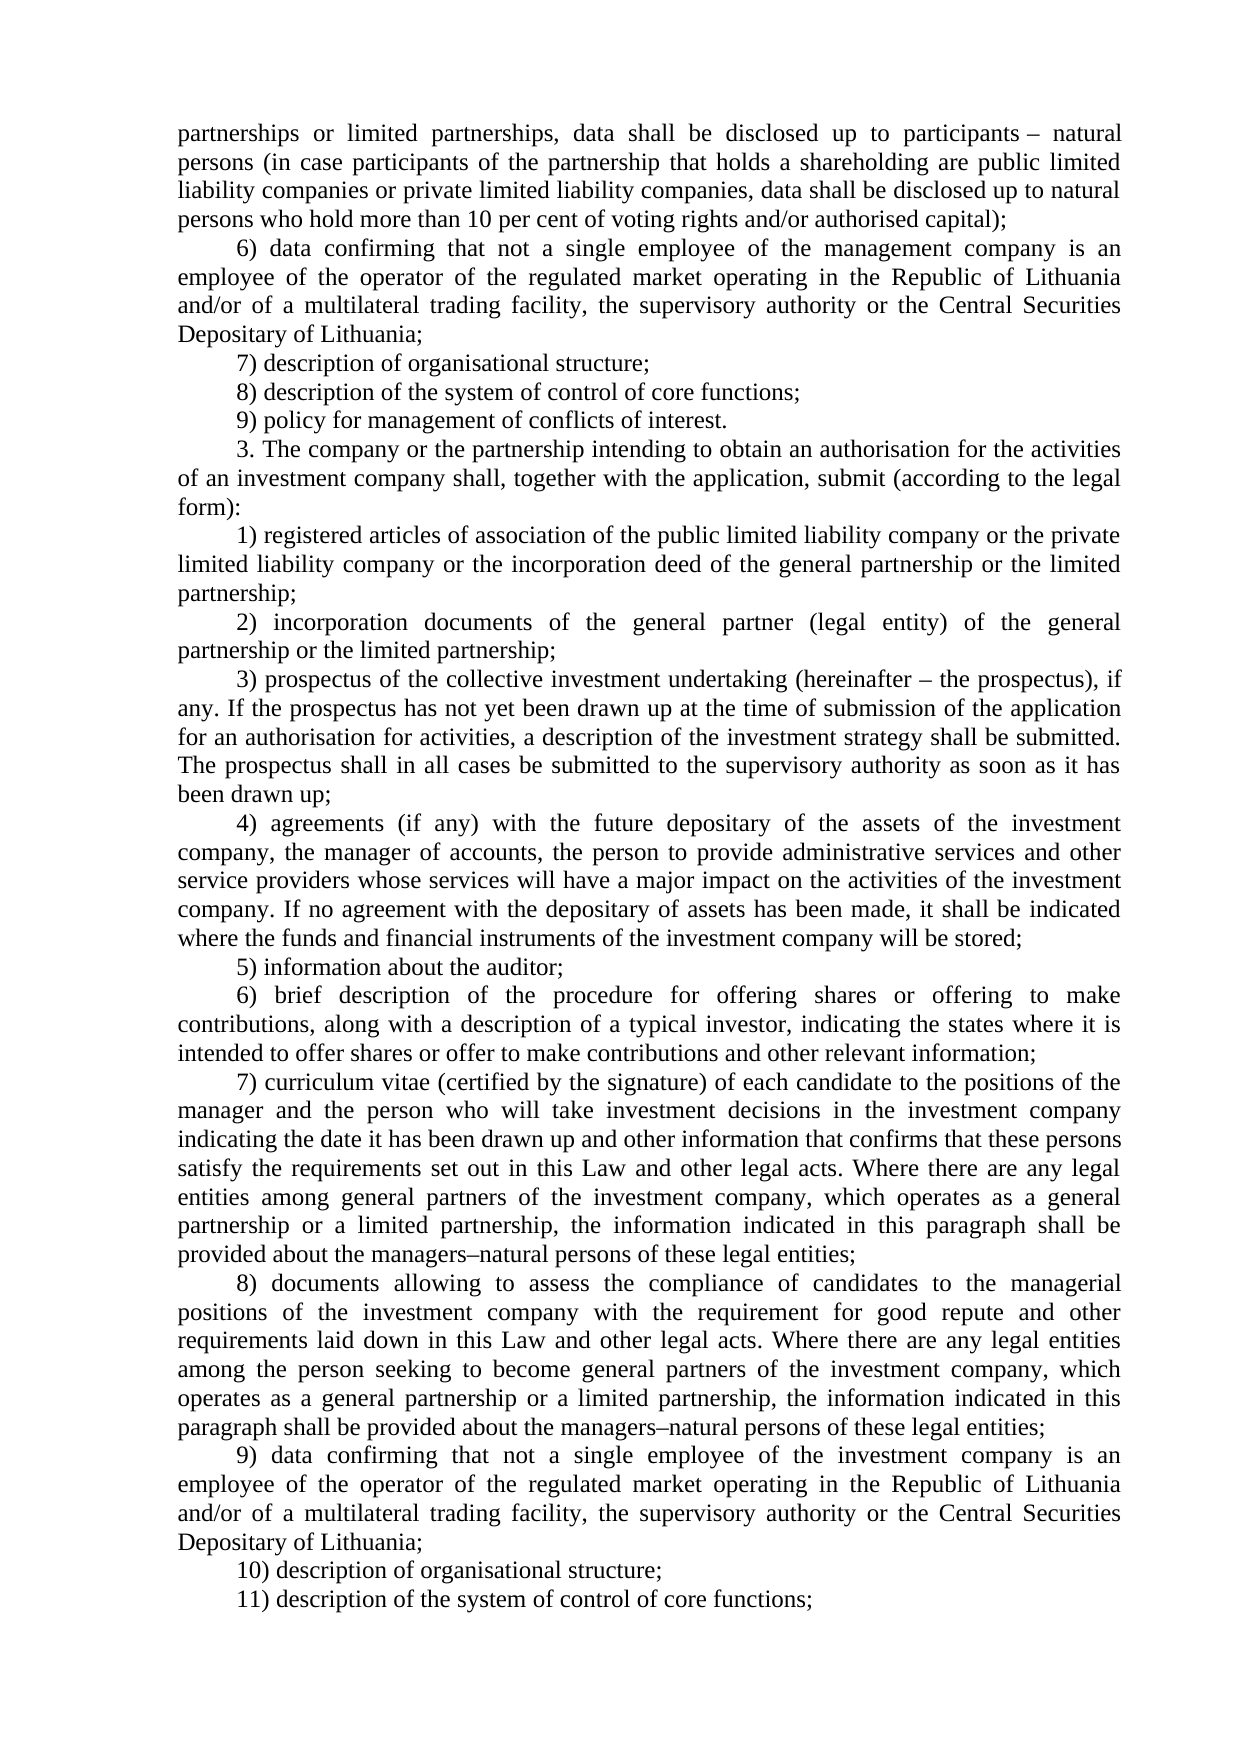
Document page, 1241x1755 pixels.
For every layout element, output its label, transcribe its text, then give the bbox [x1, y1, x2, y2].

text 2) incorporation documents of the general partner (legal entity) of the general partnership or the limited partnership; [177, 607, 1122, 664]
text 5) information about the auditor; [177, 952, 1122, 981]
text 3. The company or the partnership intending to obtain an authorisation for the activities of an investment company shall, together with the application, submit (according to the legal form): [177, 434, 1122, 521]
text 8) documents allowing to assess the compliance of candidates to the managerial positions of the investment company with the requirement for good repute and other requirements laid down in this Law and other legal acts. Where there are any legal entities among the person seeking to become general partners of the investment company, which operates as a general partnership or a limited partnership, the information indicated in this paragraph shall be provided about the managers–natural persons of these legal entities; [177, 1268, 1122, 1441]
text 1) registered articles of association of the public limited liability company or the private limited liability company or the incorporation deed of the general partnership or the limited partnership; [177, 521, 1122, 607]
text 4) agreements (if any) with the future depositary of the assets of the investment company, the manager of accounts, the person to provide administrative services and other service providers whose services will have a major impact on the activities of the investment company. If no agreement with the depositary of assets has been made, it shall be indicated where the funds and financial instruments of the investment company will be stored; [177, 808, 1122, 952]
text 7) description of organisational structure; [177, 348, 1122, 377]
text 6) brief description of the procedure for offering shares or offering to make contributions, along with a description of a typical investor, indicating the states where it is intended to offer shares or offer to make contributions and other relevant information; [177, 981, 1122, 1067]
text 8) description of the system of control of core functions; [177, 377, 1122, 406]
text 11) description of the system of control of core functions; [177, 1584, 1122, 1613]
text 3) prospectus of the collective investment undertaking (hereinafter – the prospectus), if any. If the prospectus has not yet been drawn up at the time of submission of the application for an authorisation for activities, a description of the investment strategy shall be submitted. The prospectus shall in all cases be submitted to the supervisory authority as soon as it has been drawn up; [177, 664, 1122, 808]
text 6) data confirming that not a single employee of the management company is an employee of the operator of the regulated market operating in the Republic of Lithuania and/or of a multilateral trading facility, the supervisory authority or the Central Securities Depositary of Lithuania; [177, 233, 1122, 348]
text partnerships or limited partnerships, data shall be disclosed up to participants – natural persons (in case participants of the partnership that holds a shareholding are public limited liability companies or private limited liability companies, data shall be disclosed up to natural persons who hold more than 10 per cent of voting rights and/or authorised capital); [177, 118, 1122, 233]
text 10) description of organisational structure; [177, 1556, 1122, 1584]
text 9) data confirming that not a single employee of the investment company is an employee of the operator of the regulated market operating in the Republic of Lithuania and/or of a multilateral trading facility, the supervisory authority or the Central Securities Depositary of Lithuania; [177, 1441, 1122, 1556]
text 9) policy for management of conflicts of interest. [177, 406, 1122, 434]
text 7) curriculum vitae (certified by the signature) of each candidate to the positions of the manager and the person who will take investment decisions in the investment company indicating the date it has been drawn up and other information that confirms that these persons satisfy the requirements set out in this Law and other legal acts. Where there are any legal entities among general partners of the investment company, which operates as a general partnership or a limited partnership, the information indicated in this paragraph shall be provided about the managers–natural persons of these legal entities; [177, 1067, 1122, 1268]
